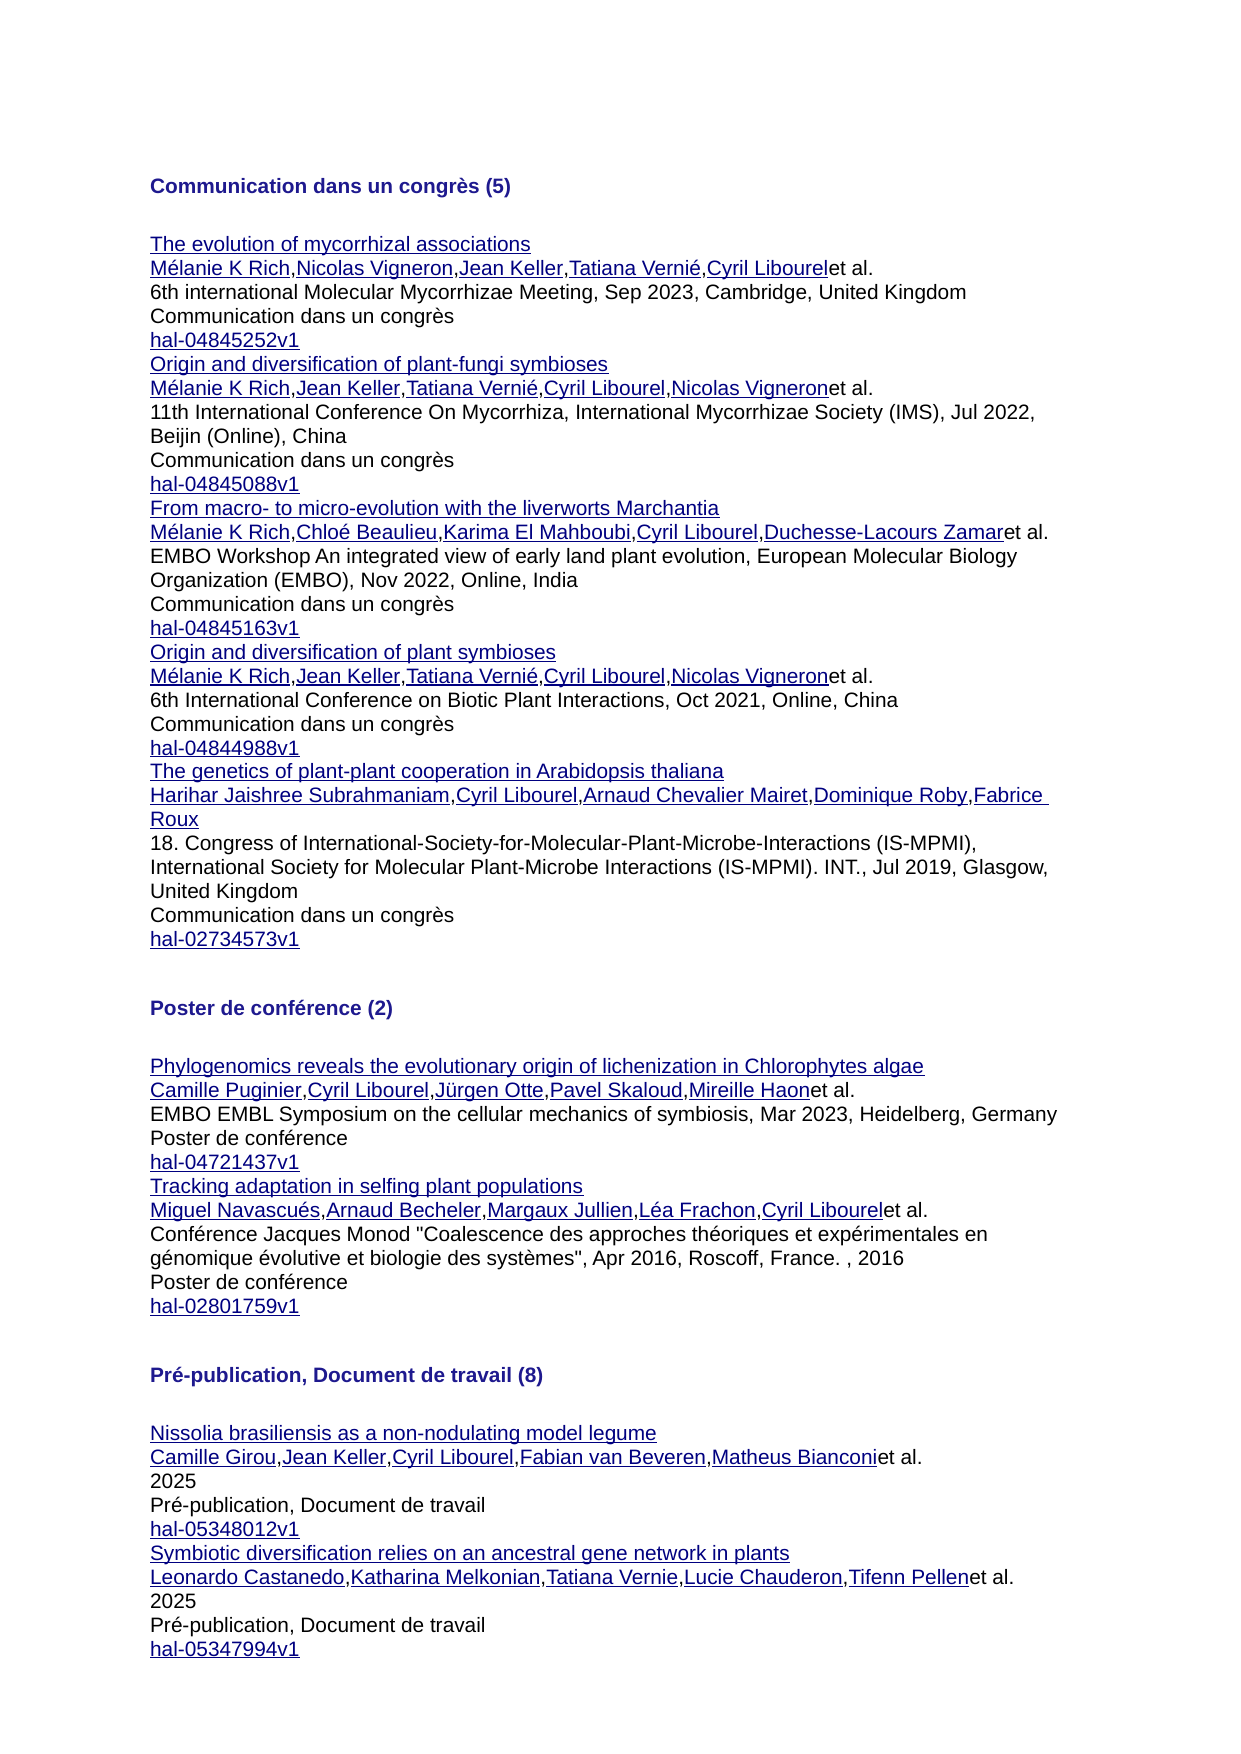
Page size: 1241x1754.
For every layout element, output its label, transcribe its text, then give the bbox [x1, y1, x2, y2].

table_cell From macro- to micro-evolution with the liverworts Marchantia Mélanie K Rich,Chloé Beaulieu,Karima El Mahboubi,Cyril Libourel,Duchesse-Lacours Zamaret al. EMBO Workshop An integrated view of early land plant evolution, European Molecular Biology Organization (EMBO), Nov 2022, Online, India Communication dans un congrès hal-04845163v1 [150, 496, 1090, 639]
table_cell The genetics of plant-plant cooperation in Arabidopsis thaliana Harihar Jaishree Subrahmaniam,Cyril Libourel,Arnaud Chevalier Mairet,Dominique Roby,Fabrice Roux 18. Congress of International-Society-for-Molecular-Plant-Microbe-Interactions (IS-MPMI), International Society for Molecular Plant-Microbe Interactions (IS-MPMI). INT., Jul 2019, Glasgow, United Kingdom Communication dans un congrès hal-02734573v1 [150, 759, 1090, 951]
subtitle Poster de conférence (2) [150, 996, 1090, 1020]
subtitle Communication dans un congrès (5) [150, 174, 1090, 198]
table_header Nissolia brasiliensis as a non-nodulating model legume Camille Girou,Jean Keller,Cyril Libourel,Fabian van Beveren,Matheus Bianconiet al. 2025 Pré-publication, Document de travail hal-05348012v1 [150, 1421, 1090, 1541]
table_cell Tracking adaptation in selfing plant populations Miguel Navascués,Arnaud Becheler,Margaux Jullien,Léa Frachon,Cyril Libourelet al. Conférence Jacques Monod "Coalescence des approches théoriques et expérimentales en génomique évolutive et biologie des systèmes", Apr 2016, Roscoff, France. , 2016 Poster de conférence hal-02801759v1 [150, 1174, 1090, 1318]
table_header The evolution of mycorrhizal associations Mélanie K Rich,Nicolas Vigneron,Jean Keller,Tatiana Vernié,Cyril Libourelet al. 6th international Molecular Mycorrhizae Meeting, Sep 2023, Cambridge, United Kingdom Communication dans un congrès hal-04845252v1 [150, 232, 1090, 352]
table_header Phylogenomics reveals the evolutionary origin of lichenization in Chlorophytes algae Camille Puginier,Cyril Libourel,Jürgen Otte,Pavel Skaloud,Mireille Haonet al. EMBO EMBL Symposium on the cellular mechanics of symbiosis, Mar 2023, Heidelberg, Germany Poster de conférence hal-04721437v1 [150, 1054, 1090, 1174]
table_cell Symbiotic diversification relies on an ancestral gene network in plants Leonardo Castanedo,Katharina Melkonian,Tatiana Vernie,Lucie Chauderon,Tifenn Pellenet al. 2025 Pré-publication, Document de travail hal-05347994v1 [150, 1541, 1090, 1660]
table_cell Origin and diversification of plant symbioses Mélanie K Rich,Jean Keller,Tatiana Vernié,Cyril Libourel,Nicolas Vigneronet al. 6th International Conference on Biotic Plant Interactions, Oct 2021, Online, China Communication dans un congrès hal-04844988v1 [150, 640, 1090, 759]
subtitle Pré-publication, Document de travail (8) [150, 1362, 1090, 1386]
table_cell Origin and diversification of plant-fungi symbioses Mélanie K Rich,Jean Keller,Tatiana Vernié,Cyril Libourel,Nicolas Vigneronet al. 11th International Conference On Mycorrhiza, International Mycorrhizae Society (IMS), Jul 2022, Beijin (Online), China Communication dans un congrès hal-04845088v1 [150, 352, 1090, 496]
